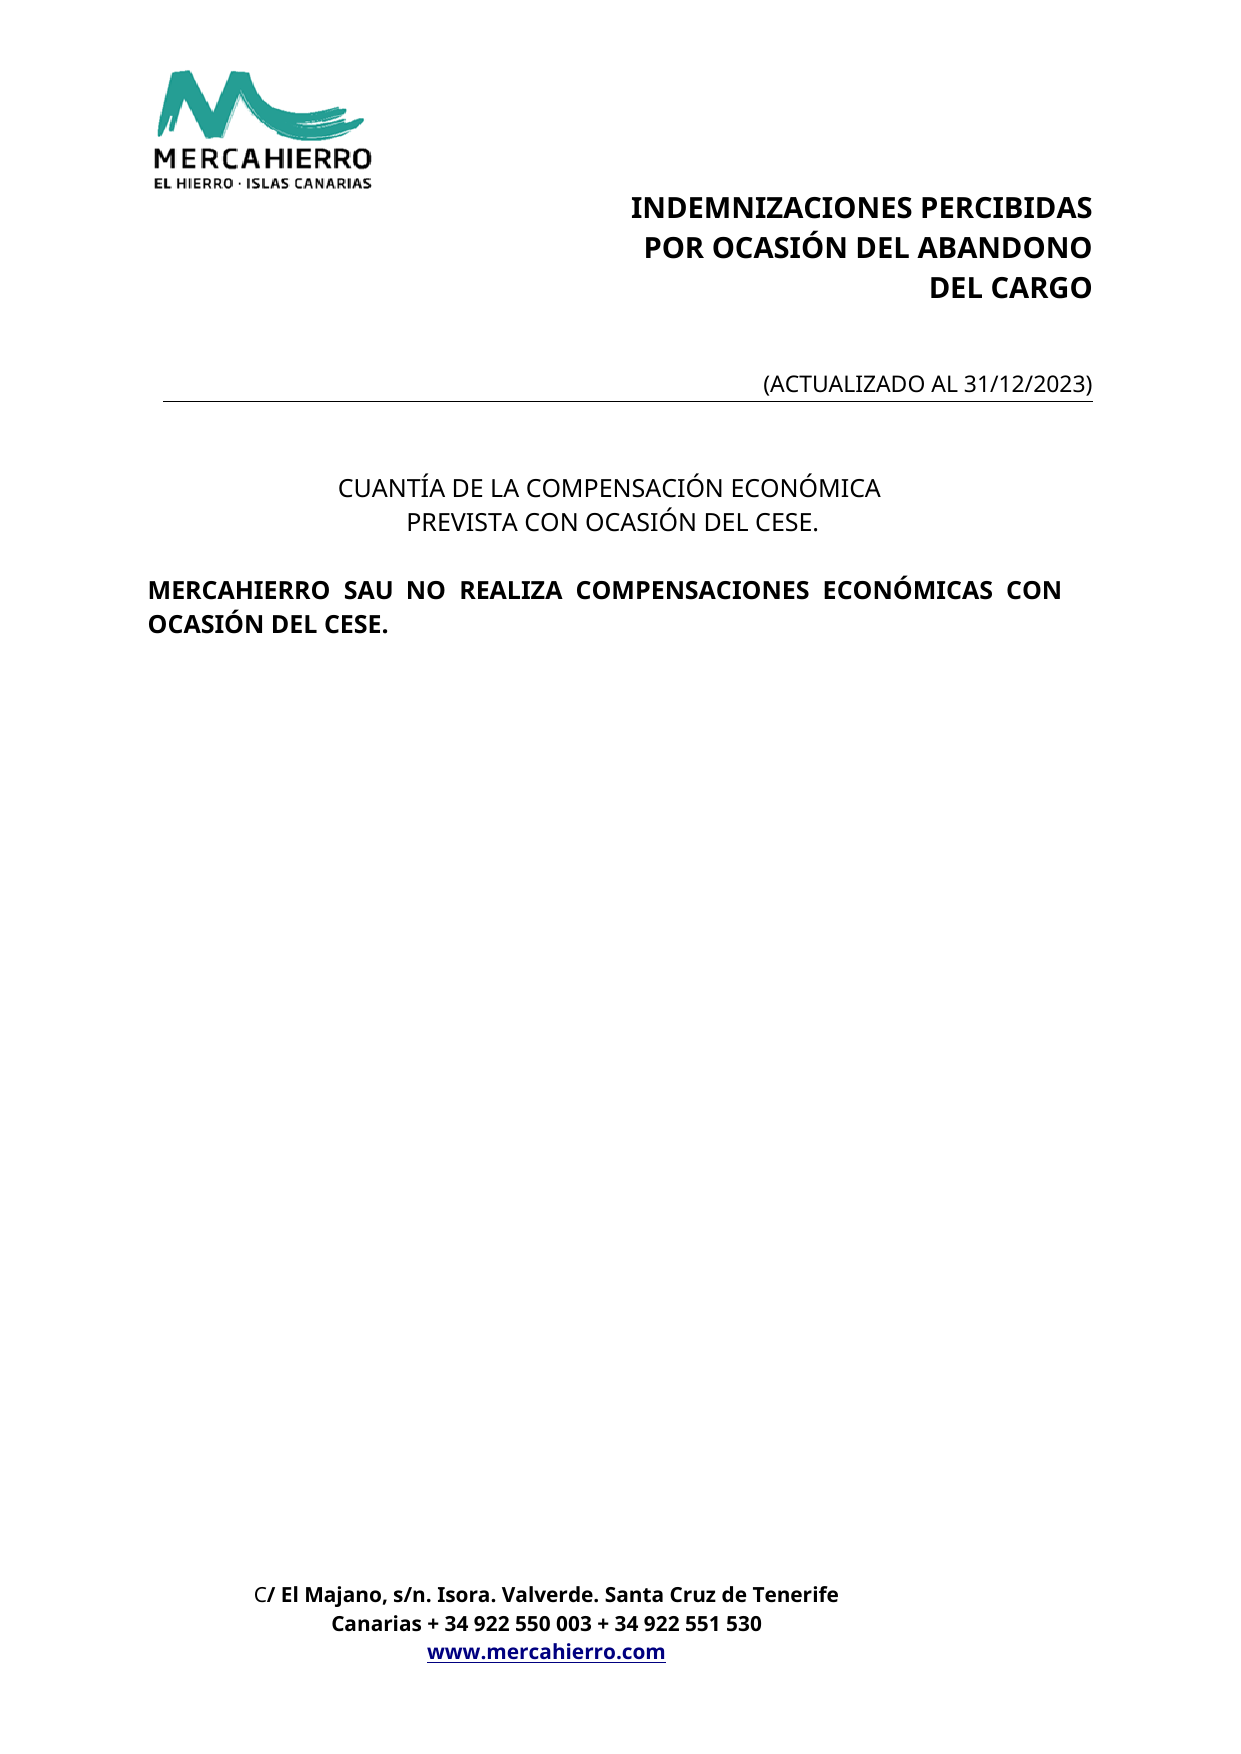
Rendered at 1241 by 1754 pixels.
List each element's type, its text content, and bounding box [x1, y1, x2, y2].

text PREVISTA CON OCASIÓN DEL CESE. [148, 504, 1078, 539]
text MERCAHIERRO SAU NO REALIZA COMPENSACIONES ECONÓMICAS CON OCASIÓN DEL CESE. [147, 573, 1063, 641]
text CUANTÍA DE LA COMPENSACIÓN ECONÓMICA [148, 471, 1078, 504]
